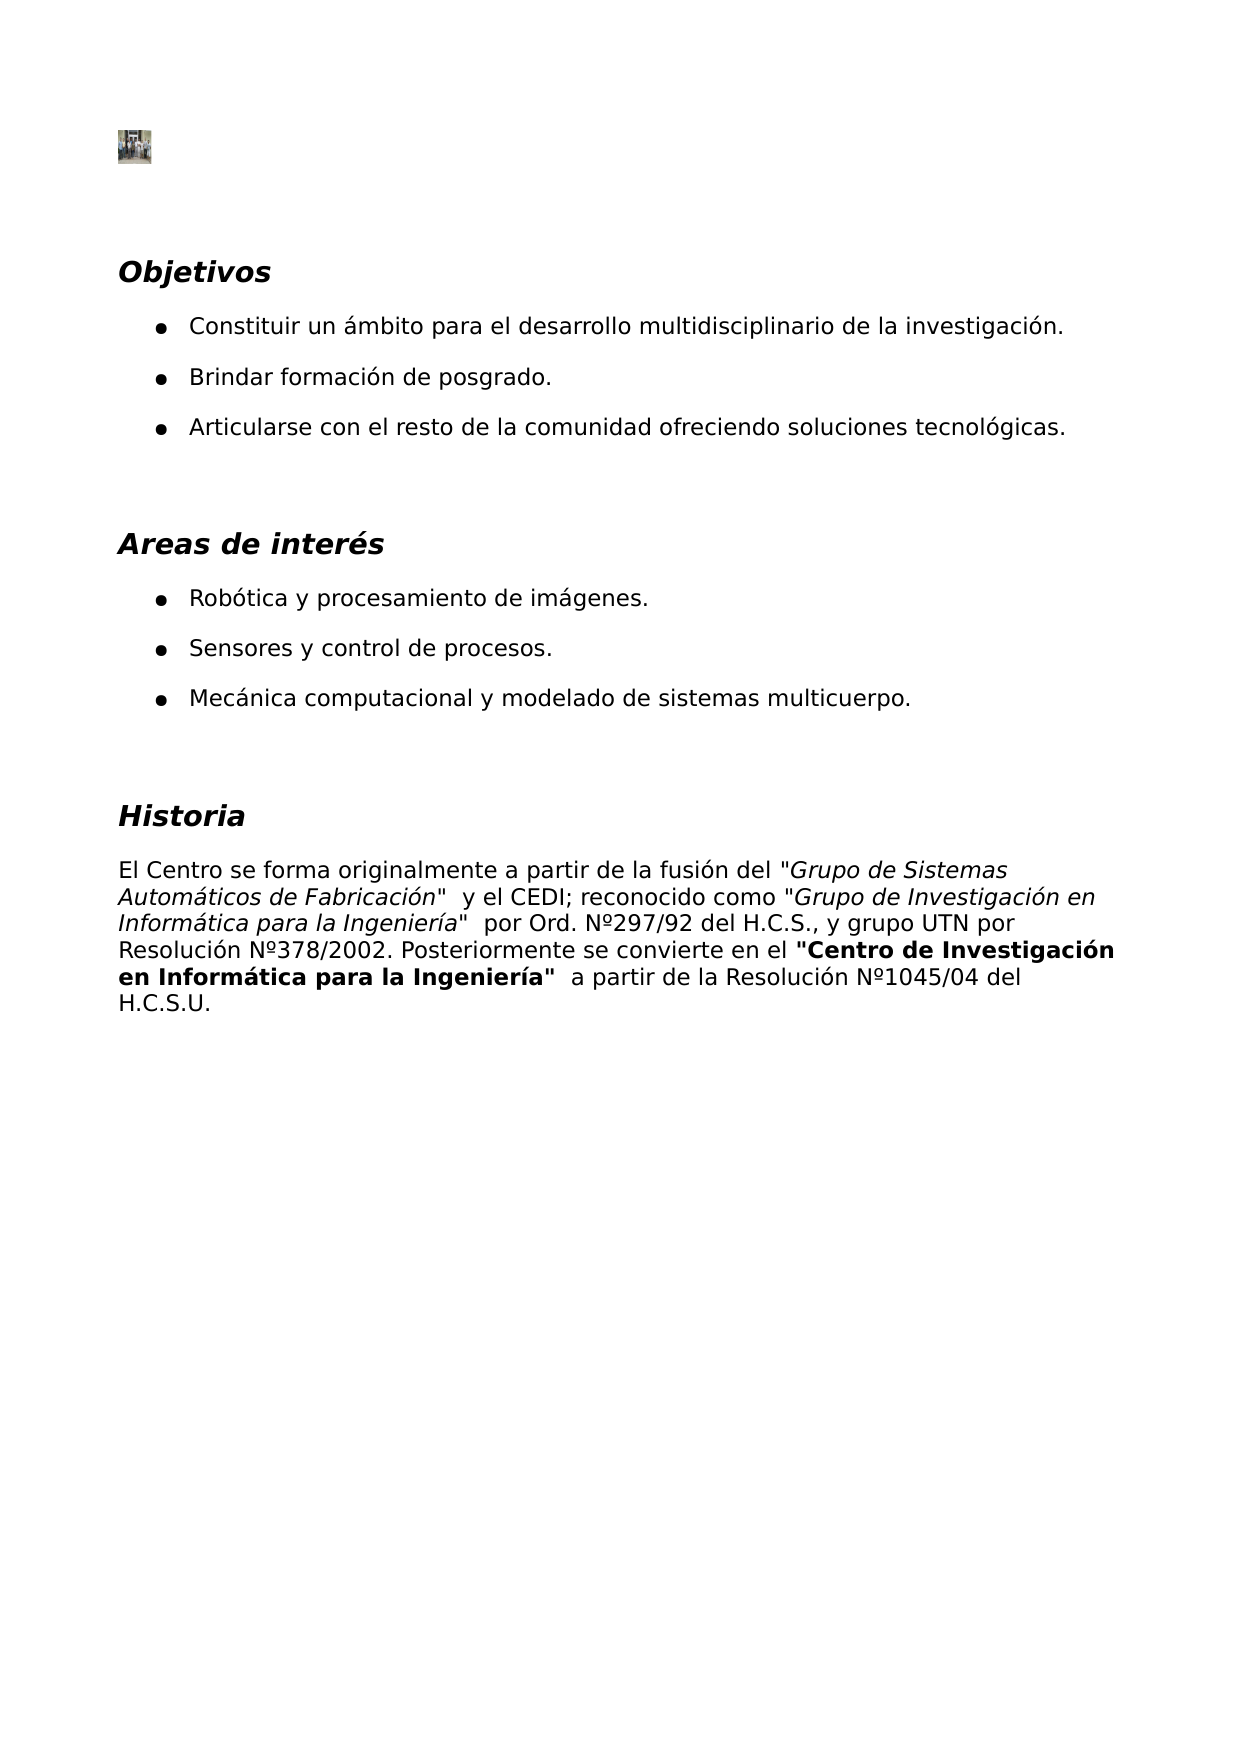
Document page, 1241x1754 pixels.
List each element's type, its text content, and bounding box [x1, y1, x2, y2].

list Articularse con el resto de la comunidad ofreciendo soluciones tecnológicas. [153, 414, 1122, 441]
list Constituir un ámbito para el desarrollo multidisciplinario de la investigación. [153, 313, 1122, 340]
text El Centro se forma originalmente a partir de la fusión del "Grupo de Sistemas Automáticos de Fabricación" y el CEDI; reconocido como "Grupo de Investigación en Informática para la Ingeniería" por Ord. Nº297/92 del H.C.S., y grupo UTN por Resolución Nº378/2002. Posteriormente se convierte en el "Centro de Investigación en Informática para la Ingeniería" a partir de la Resolución Nº1045/04 del H.C.S.U. [118, 857, 1122, 1017]
picture [118, 130, 152, 164]
list Robótica y procesamiento de imágenes. [153, 585, 1122, 612]
subtitle Historia [118, 799, 1122, 833]
list Brindar formación de posgrado. [153, 364, 1122, 390]
list Sensores y control de procesos. [153, 635, 1122, 662]
list Mecánica computacional y modelado de sistemas multicuerpo. [153, 686, 1122, 712]
subtitle Objetivos [118, 256, 1122, 289]
subtitle Areas de interés [118, 527, 1122, 561]
